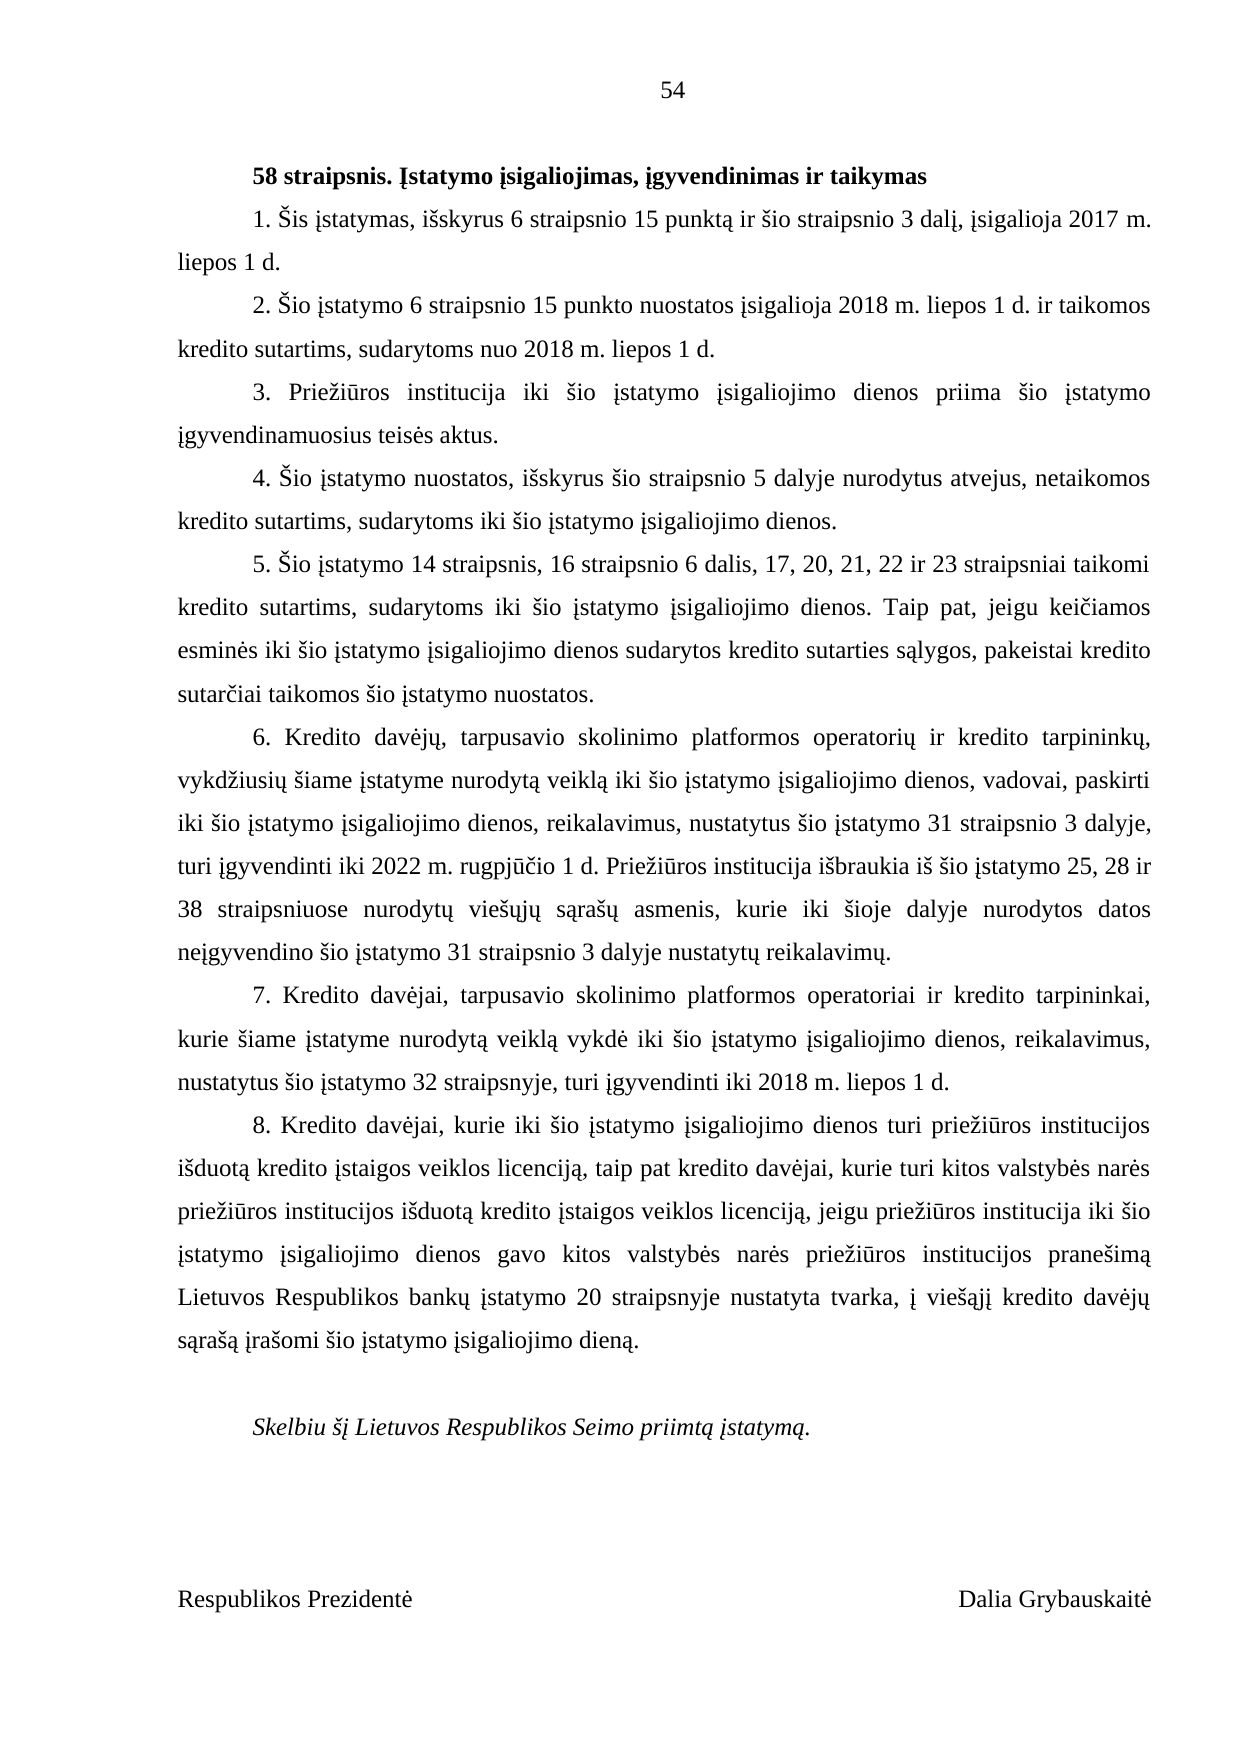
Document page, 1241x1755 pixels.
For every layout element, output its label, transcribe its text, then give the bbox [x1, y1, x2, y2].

text Respublikos Prezidentė Dalia Grybauskaitė [177, 1584, 1152, 1613]
text 6. Kredito davėjų, tarpusavio skolinimo platformos operatorių ir kredito tarpininkų, vykdžiusių šiame įstatyme nurodytą veiklą iki šio įstatymo įsigaliojimo dienos, vadovai, paskirti iki šio įstatymo įsigaliojimo dienos, reikalavimus, nustatytus šio įstatymo 31 straipsnio 3 dalyje, turi įgyvendinti iki 2022 m. rugpjūčio 1 d. Priežiūros institucija išbraukia iš šio įstatymo 25, 28 ir 38 straipsniuose nurodytų viešųjų sąrašų asmenis, kurie iki šioje dalyje nurodytos datos neįgyvendino šio įstatymo 31 straipsnio 3 dalyje nustatytų reikalavimų. [177, 722, 1152, 966]
text 5. Šio įstatymo 14 straipsnis, 16 straipsnio 6 dalis, 17, 20, 21, 22 ir 23 straipsniai taikomi kredito sutartims, sudarytoms iki šio įstatymo įsigaliojimo dienos. Taip pat, jeigu keičiamos esminės iki šio įstatymo įsigaliojimo dienos sudarytos kredito sutarties sąlygos, pakeistai kredito sutarčiai taikomos šio įstatymo nuostatos. [177, 549, 1152, 707]
text 8. Kredito davėjai, kurie iki šio įstatymo įsigaliojimo dienos turi priežiūros institucijos išduotą kredito įstaigos veiklos licenciją, taip pat kredito davėjai, kurie turi kitos valstybės narės priežiūros institucijos išduotą kredito įstaigos veiklos licenciją, jeigu priežiūros institucija iki šio įstatymo įsigaliojimo dienos gavo kitos valstybės narės priežiūros institucijos pranešimą Lietuvos Respublikos bankų įstatymo 20 straipsnyje nustatyta tvarka, į viešąjį kredito davėjų sąrašą įrašomi šio įstatymo įsigaliojimo dieną. [177, 1110, 1152, 1354]
text 58 straipsnis. Įstatymo įsigaliojimas, įgyvendinimas ir taikymas [177, 161, 1152, 190]
text 3. Priežiūros institucija iki šio įstatymo įsigaliojimo dienos priima šio įstatymo įgyvendinamuosius teisės aktus. [177, 377, 1152, 449]
text 4. Šio įstatymo nuostatos, išskyrus šio straipsnio 5 dalyje nurodytus atvejus, netaikomos kredito sutartims, sudarytoms iki šio įstatymo įsigaliojimo dienos. [177, 463, 1152, 535]
text Skelbiu šį Lietuvos Respublikos Seimo priimtą įstatymą. [177, 1412, 1152, 1441]
text 7. Kredito davėjai, tarpusavio skolinimo platformos operatoriai ir kredito tarpininkai, kurie šiame įstatyme nurodytą veiklą vykdė iki šio įstatymo įsigaliojimo dienos, reikalavimus, nustatytus šio įstatymo 32 straipsnyje, turi įgyvendinti iki 2018 m. liepos 1 d. [177, 981, 1152, 1096]
text 2. Šio įstatymo 6 straipsnio 15 punkto nuostatos įsigalioja 2018 m. liepos 1 d. ir taikomos kredito sutartims, sudarytoms nuo 2018 m. liepos 1 d. [177, 291, 1152, 362]
text 1. Šis įstatymas, išskyrus 6 straipsnio 15 punktą ir šio straipsnio 3 dalį, įsigalioja 2017 m. liepos 1 d. [177, 204, 1152, 276]
